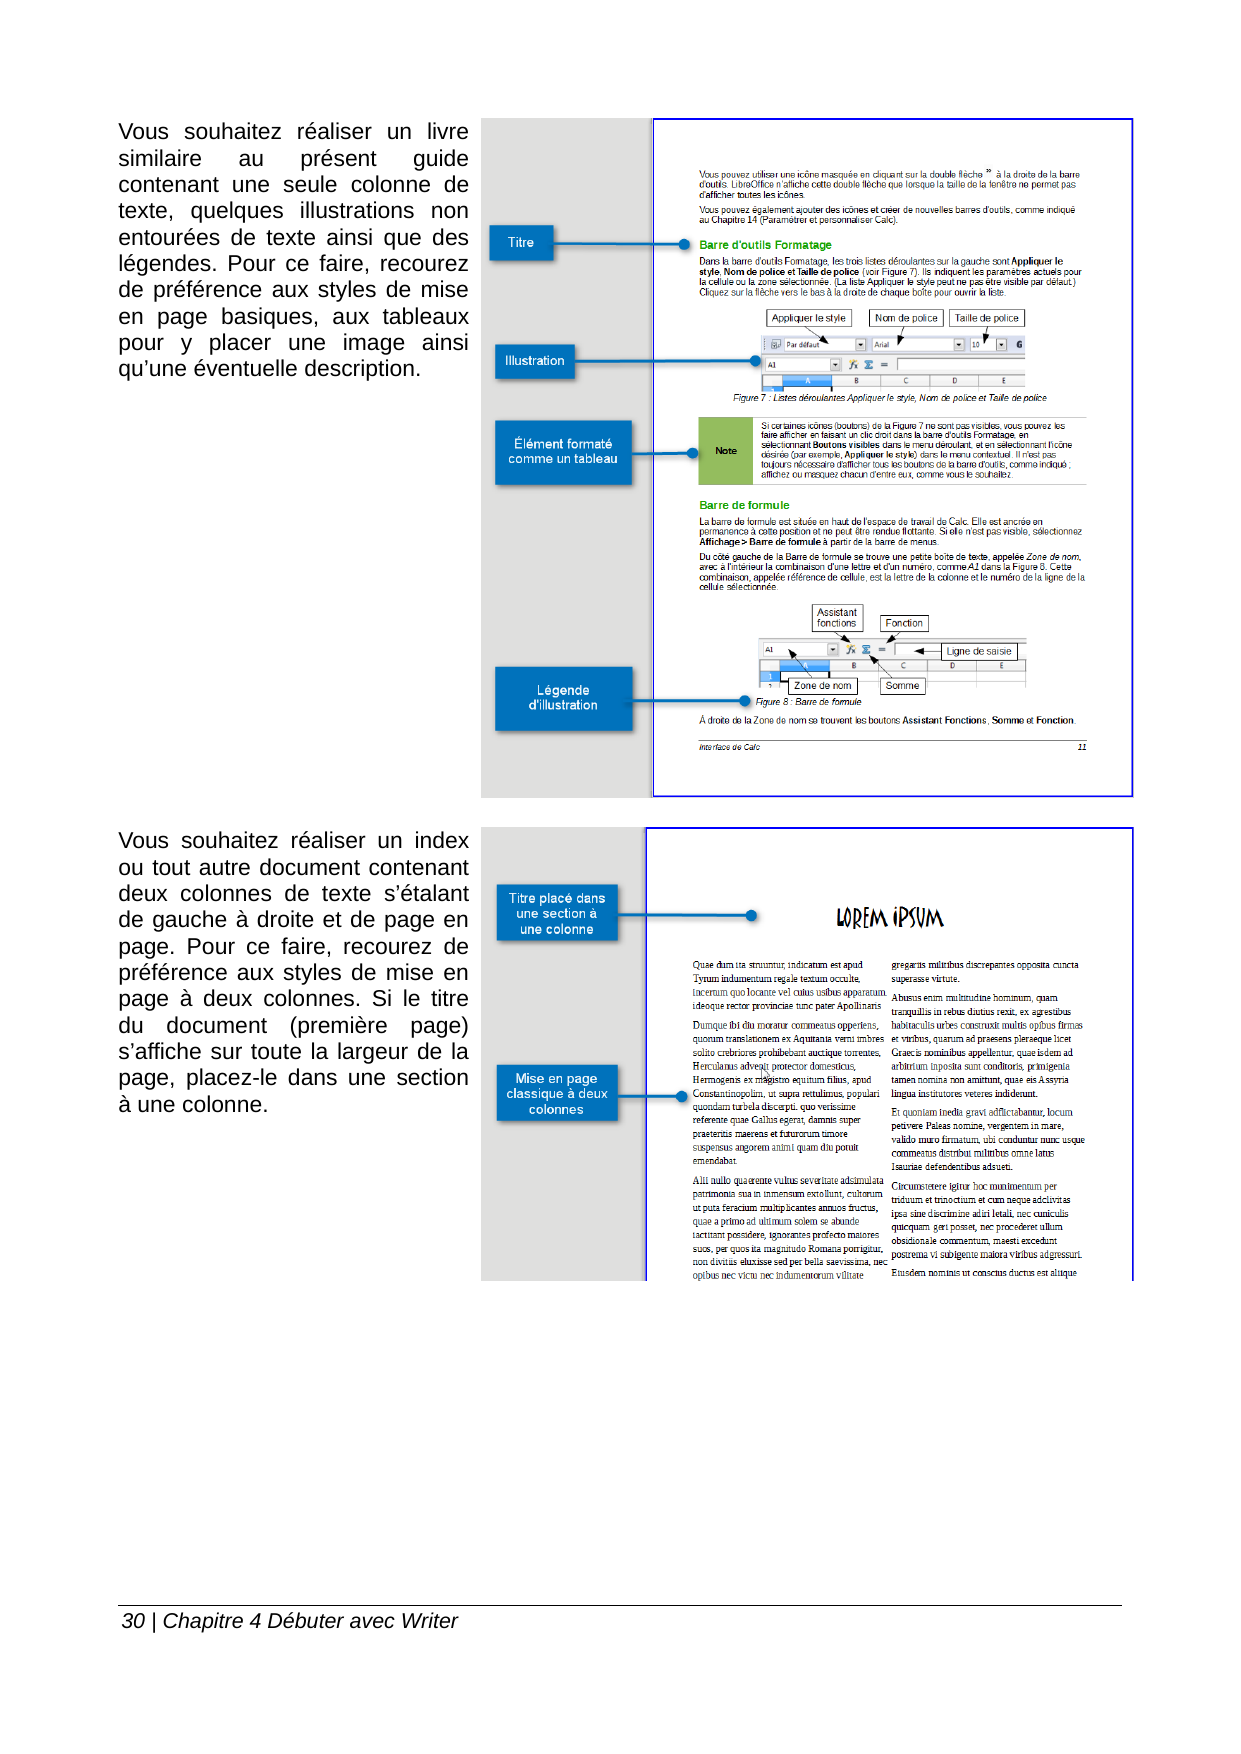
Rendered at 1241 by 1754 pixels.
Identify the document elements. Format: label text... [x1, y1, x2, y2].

picture [481, 827, 1134, 1281]
table_cell Vous souhaitez réaliser un index ou tout autre document contenant deux colonnes de texte s’étalant de gauche à droite et de page en page. Pour ce faire, recourez de préférence aux styles de mise en page à deux colonnes. Si le titre du document (première page) s’affiche sur toute la largeur de la page, placez-le dans une section à une colonne. [118, 827, 469, 1309]
table_header Vous souhaitez réaliser un livre similaire au présent guide contenant une seule colonne de texte, quelques illustrations non entourées de texte ainsi que des légendes. Pour ce faire, recourez de préférence aux styles de mise en page basiques, aux tableaux pour y placer une image ainsi qu’une éventuelle description. [118, 118, 469, 827]
table_header [469, 118, 1134, 827]
picture [481, 118, 1134, 798]
table_cell [469, 827, 1134, 1309]
